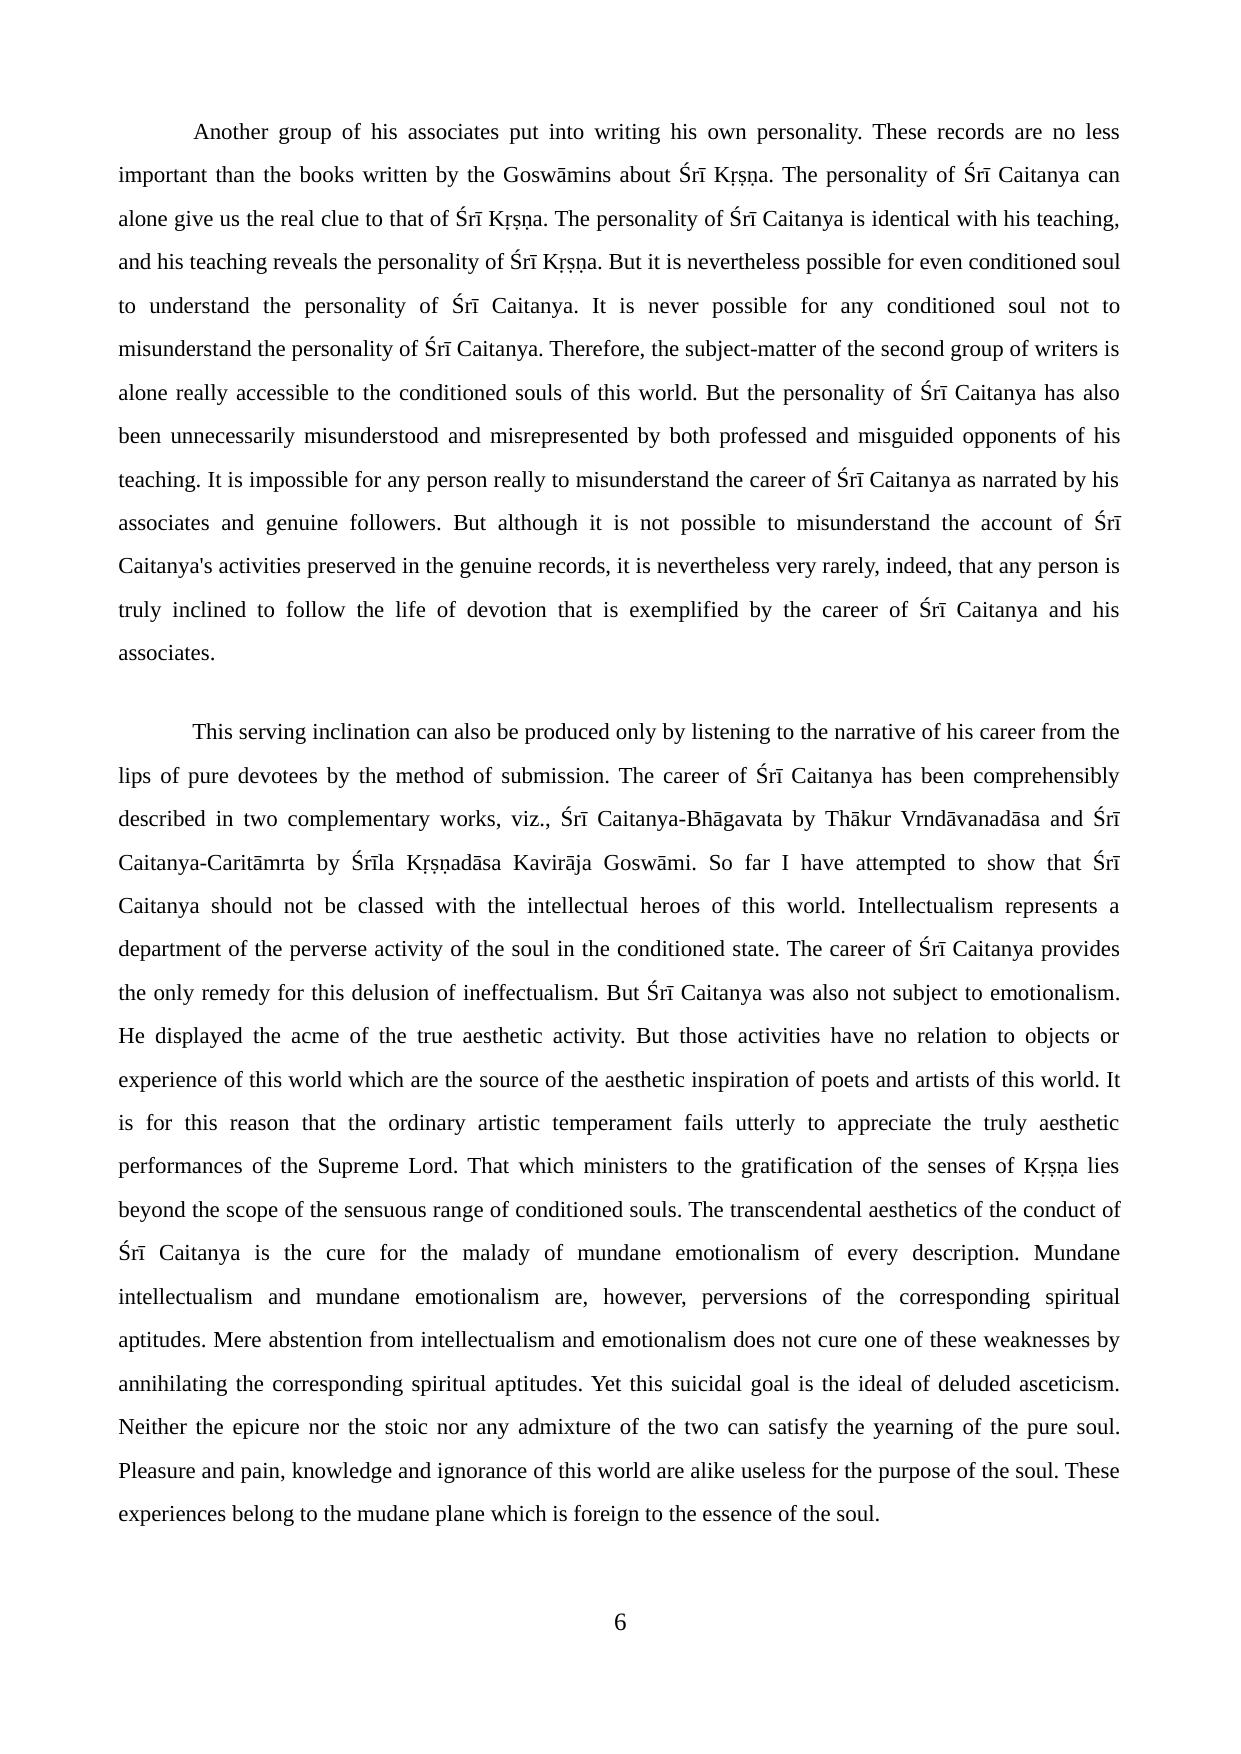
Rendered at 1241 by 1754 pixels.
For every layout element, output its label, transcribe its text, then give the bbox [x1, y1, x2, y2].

text This serving inclination can also be produced only by listening to the narrative of his career from the lips of pure devotees by the method of submission. The career of Śrī Caitanya has been comprehensibly described in two complementary works, viz., Śrī Caitanya-Bhāgavata by Thākur Vrndāvanadāsa and Śrī Caitanya-Caritāmrta by Śrīla Kṛṣṇadāsa Kavirāja Goswāmi. So far I have attempted to show that Śrī Caitanya should not be classed with the intellectual heroes of this world. Intellectualism represents a department of the perverse activity of the soul in the conditioned state. The career of Śrī Caitanya provides the only remedy for this delusion of ineffectualism. But Śrī Caitanya was also not subject to emotionalism. He displayed the acme of the true aesthetic activity. But those activities have no relation to objects or experience of this world which are the source of the aesthetic inspiration of poets and artists of this world. It is for this reason that the ordinary artistic temperament fails utterly to appreciate the truly aesthetic performances of the Supreme Lord. That which ministers to the gratification of the senses of Kṛṣṇa lies beyond the scope of the sensuous range of conditioned souls. The transcendental aesthetics of the conduct of Śrī Caitanya is the cure for the malady of mundane emotionalism of every description. Mundane intellectualism and mundane emotionalism are, however, perversions of the corresponding spiritual aptitudes. Mere abstention from intellectualism and emotionalism does not cure one of these weaknesses by annihilating the corresponding spiritual aptitudes. Yet this suicidal goal is the ideal of deluded asceticism. Neither the epicure nor the stoic nor any admixture of the two can satisfy the yearning of the pure soul. Pleasure and pain, knowledge and ignorance of this world are alike useless for the purpose of the soul. These experiences belong to the mudane plane which is foreign to the essence of the soul. [118, 718, 1122, 1526]
text Another group of his associates put into writing his own personality. These records are no less important than the books written by the Goswāmins about Śrī Kṛṣṇa. The personality of Śrī Caitanya can alone give us the real clue to that of Śrī Kṛṣṇa. The personality of Śrī Caitanya is identical with his teaching, and his teaching reveals the personality of Śrī Kṛṣṇa. But it is nevertheless possible for even conditioned soul to understand the personality of Śrī Caitanya. It is never possible for any conditioned soul not to misunderstand the personality of Śrī Caitanya. Therefore, the subject-matter of the second group of writers is alone really accessible to the conditioned souls of this world. But the personality of Śrī Caitanya has also been unnecessarily misunderstood and misrepresented by both professed and misguided opponents of his teaching. It is impossible for any person really to misunderstand the career of Śrī Caitanya as narrated by his associates and genuine followers. But although it is not possible to misunderstand the account of Śrī Caitanya's activities preserved in the genuine records, it is nevertheless very rarely, indeed, that any person is truly inclined to follow the life of devotion that is exemplified by the career of Śrī Caitanya and his associates. [118, 118, 1122, 666]
